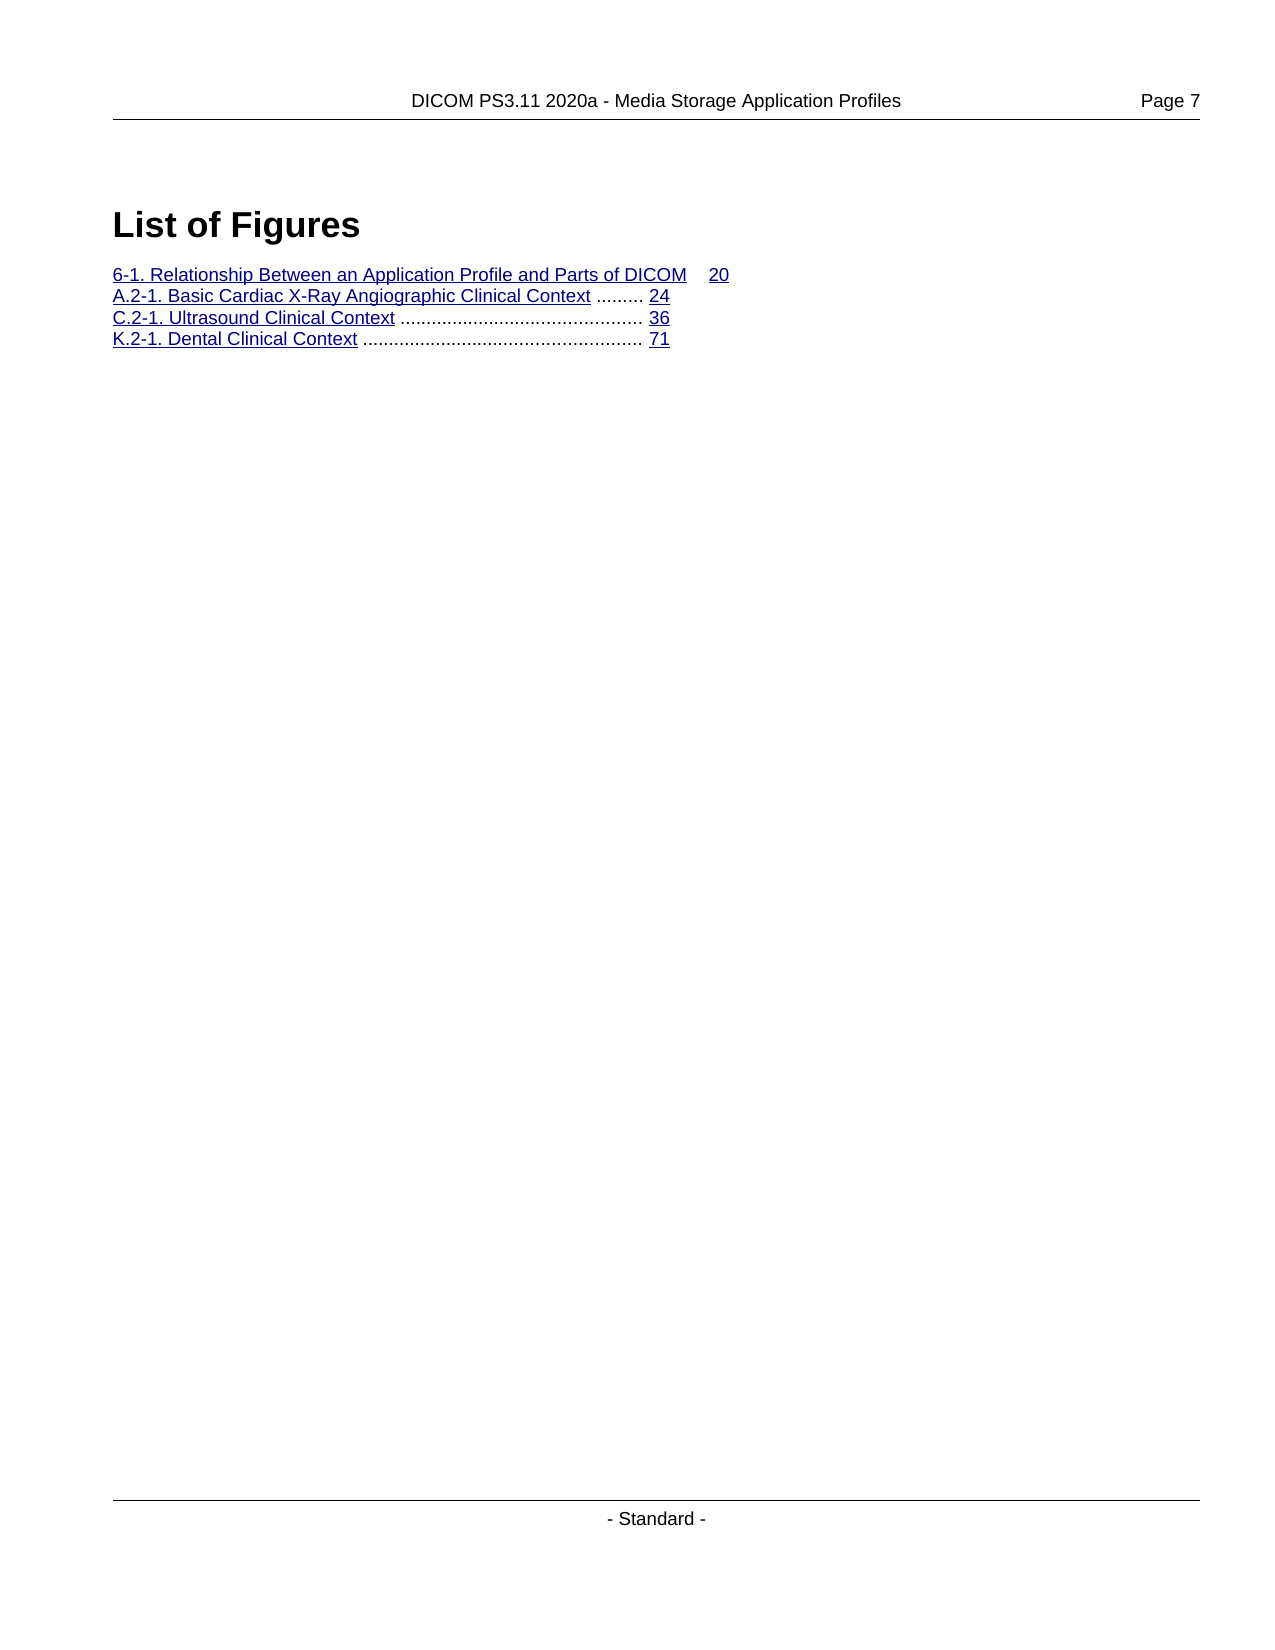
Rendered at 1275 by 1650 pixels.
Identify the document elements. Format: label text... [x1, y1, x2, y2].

text A.2-1. Basic Cardiac X-Ray Angiographic Clinical Context 0 [112, 285, 1175, 306]
text K.2-1. Dental Clinical Context 0 [112, 328, 1175, 349]
text List of Figures [112, 204, 1200, 245]
text 6-1. Relationship Between an Application Profile and Parts of DICOM 0 [112, 263, 1175, 285]
text C.2-1. Ultrasound Clinical Context 0 [112, 306, 1175, 328]
